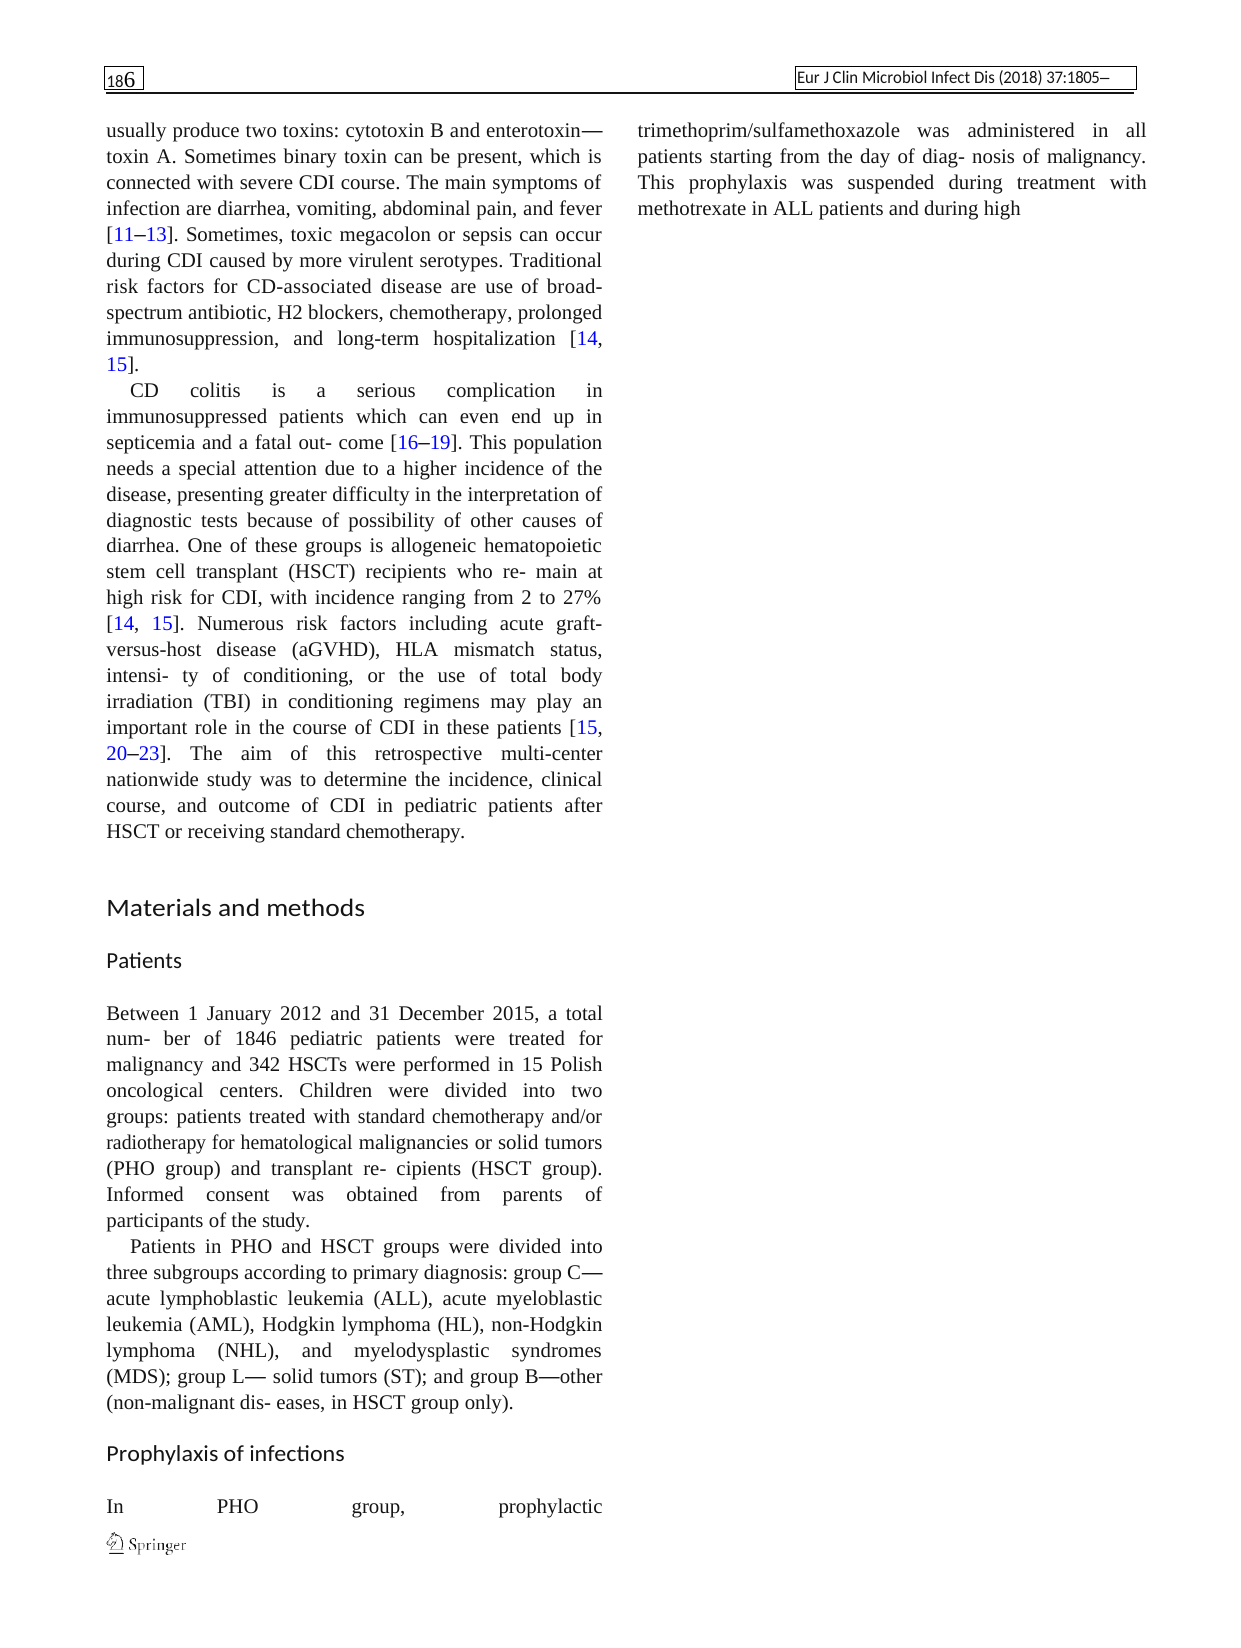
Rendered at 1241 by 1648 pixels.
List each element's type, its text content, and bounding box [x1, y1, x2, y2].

subtitle Patients [106, 946, 602, 974]
picture [129, 1538, 186, 1555]
subtitle Prophylaxis of infections [106, 1439, 602, 1467]
text usually produce two toxins: cytotoxin B and enterotoxin— toxin A. Sometimes binary toxin can be present, which is connected with severe CDI course. The main symptoms of infection are diarrhea, vomiting, abdominal pain, and fever [11–13]. Sometimes, toxic megacolon or sepsis can occur during CDI caused by more virulent serotypes. Traditional risk factors for CD-associated disease are use of broad- spectrum antibiotic, H2 blockers, chemotherapy, prolonged immunosuppression, and long-term hospitalization [14, 15]. [106, 118, 602, 376]
subtitle Materials and methods [106, 892, 602, 923]
text Between 1 January 2012 and 31 December 2015, a total num- ber of 1846 pediatric patients were treated for malignancy and 342 HSCTs were performed in 15 Polish oncological centers. Children were divided into two groups: patients treated with standard chemotherapy and/or radiotherapy for hematological malignancies or solid tumors (PHO group) and transplant re- cipients (HSCT group). Informed consent was obtained from parents of participants of the study. [106, 1000, 602, 1232]
text trimethoprim/sulfamethoxazole was administered in all patients starting from the day of diag- nosis of malignancy. This prophylaxis was suspended during treatment with methotrexate in ALL patients and during high [637, 118, 1146, 220]
text CD colitis is a serious complication in immunosuppressed patients which can even end up in septicemia and a fatal out- come [16–19]. This population needs a special attention due to a higher incidence of the disease, presenting greater difficulty in the interpretation of diagnostic tests because of possibility of other causes of diarrhea. One of these groups is allogeneic hematopoietic stem cell transplant (HSCT) recipients who re- main at high risk for CDI, with incidence ranging from 2 to 27% [14, 15]. Numerous risk factors including acute graft- versus-host disease (aGVHD), HLA mismatch status, intensi- ty of conditioning, or the use of total body irradiation (TBI) in conditioning regimens may play an important role in the course of CDI in these patients [15, 20–23]. The aim of this retrospective multi-center nationwide study was to determine the incidence, clinical course, and outcome of CDI in pediatric patients after HSCT or receiving standard chemotherapy. [106, 378, 602, 843]
text Patients in PHO and HSCT groups were divided into three subgroups according to primary diagnosis: group C—acute lymphoblastic leukemia (ALL), acute myeloblastic leukemia (AML), Hodgkin lymphoma (HL), non-Hodgkin lymphoma (NHL), and myelodysplastic syndromes (MDS); group L— solid tumors (ST); and group B—other (non-malignant dis- eases, in HSCT group only). [106, 1234, 602, 1414]
text In PHO group, prophylactic [106, 1494, 602, 1518]
picture [106, 1532, 124, 1554]
